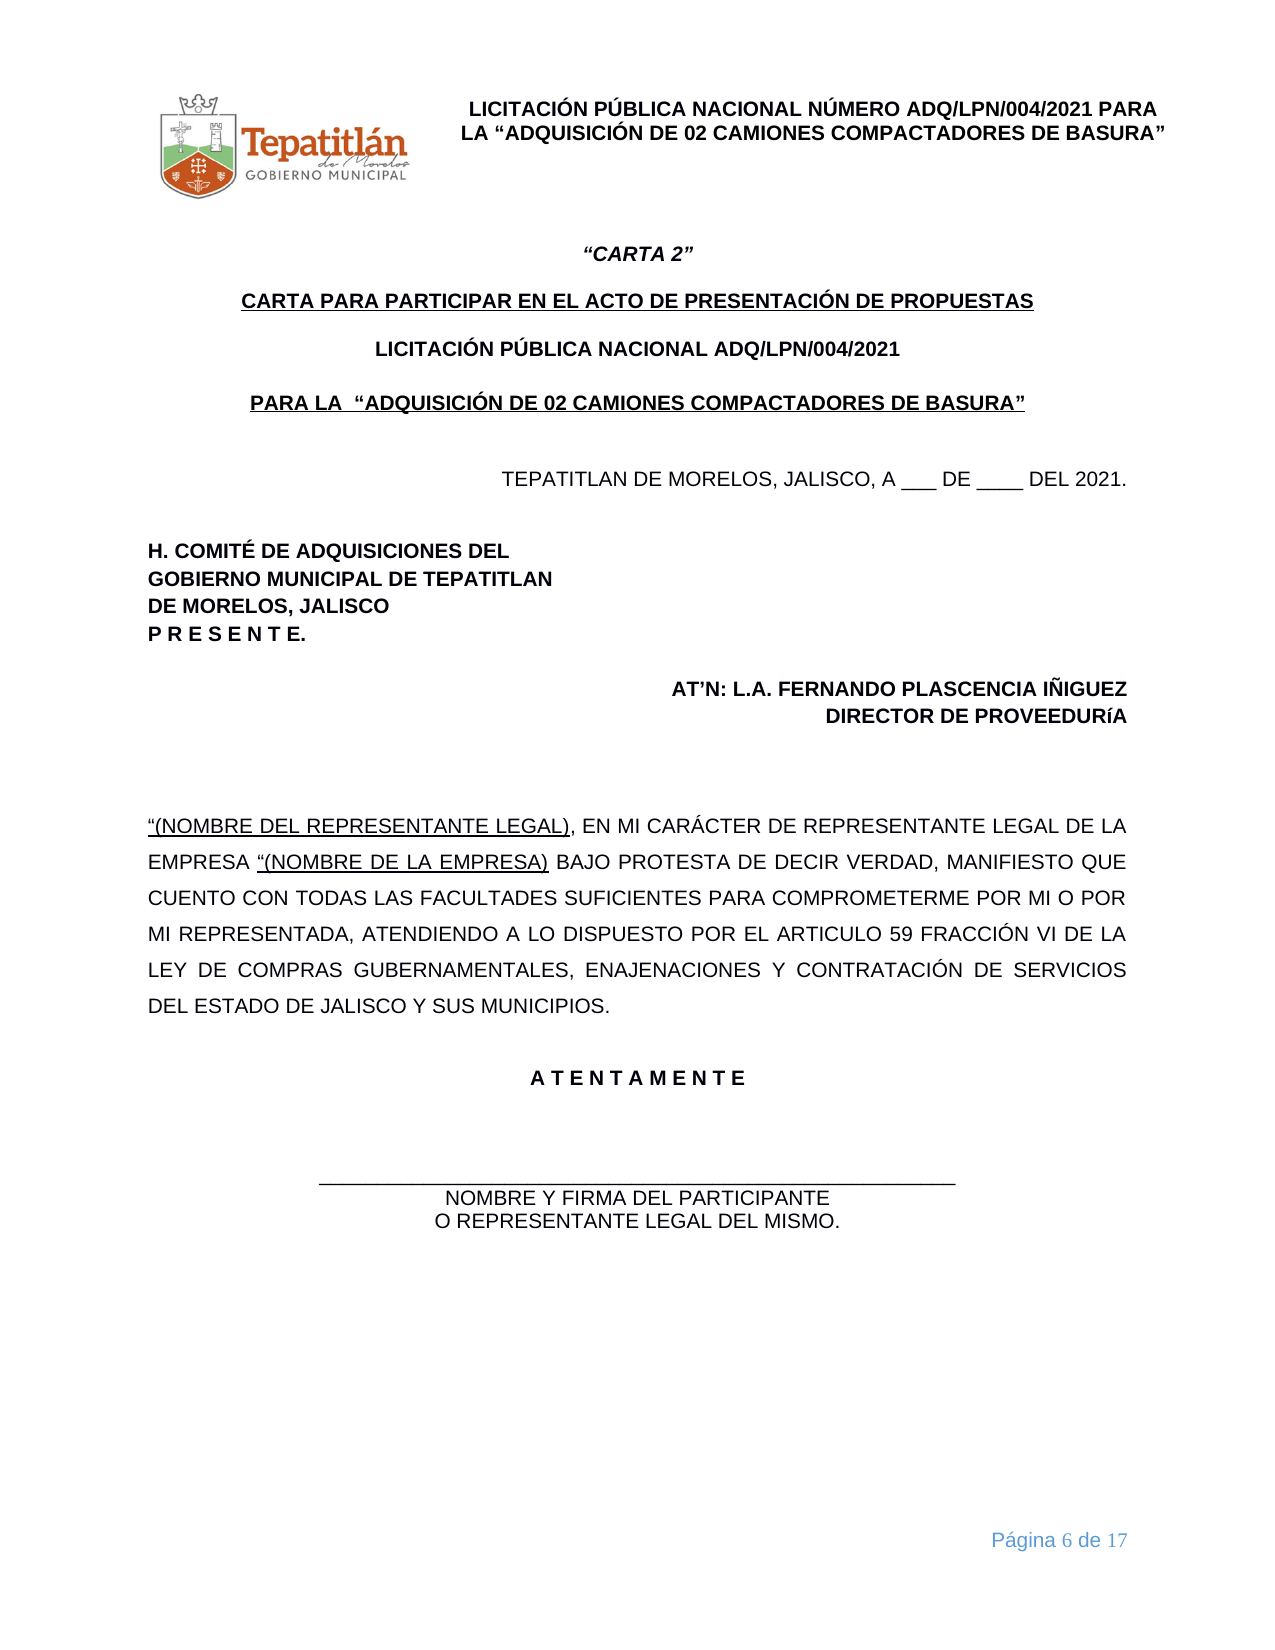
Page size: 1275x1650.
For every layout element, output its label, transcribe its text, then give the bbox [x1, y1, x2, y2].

picture [148, 93, 426, 208]
text A T E N T A M E N T E [148, 1066, 1127, 1089]
text AT’N: L.A. FERNANDO PLASCENCIA IÑIGUEZ [148, 676, 1127, 700]
text CARTA PARA PARTICIPAR EN EL ACTO DE PRESENTACIÓN DE PROPUESTAS [148, 289, 1127, 313]
text PARA LA “ADQUISICIÓN DE 02 CAMIONES COMPACTADORES DE BASURA” [148, 390, 1127, 414]
text LICITACIÓN PÚBLICA NACIONAL ADQ/LPN/004/2021 [148, 337, 1127, 361]
text “(NOMBRE DEL REPRESENTANTE LEGAL), EN MI CARÁCTER DE REPRESENTANTE LEGAL DE LA EMPRESA “(NOMBRE DE LA EMPRESA) BAJO PROTESTA DE DECIR VERDAD, MANIFIESTO QUE CUENTO CON TODAS LAS FACULTADES SUFICIENTES PARA COMPROMETERME POR MI O POR MI REPRESENTADA, ATENDIENDO A LO DISPUESTO POR EL ARTICULO 59 FRACCIÓN VI DE LA LEY DE COMPRAS GUBERNAMENTALES, ENAJENACIONES Y CONTRATACIÓN DE SERVICIOS DEL ESTADO DE JALISCO Y SUS MUNICIPIOS. [148, 814, 1127, 1018]
text _______________________________________________________ [148, 1161, 1127, 1185]
text O REPRESENTANTE LEGAL DEL MISMO. [148, 1209, 1127, 1233]
text DE MORELOS, JALISCO [148, 594, 1127, 618]
text P R E S E N T E. [148, 621, 1127, 645]
text H. COMITÉ DE ADQUISICIONES DEL [148, 539, 1127, 563]
text “CARTA 2” [148, 241, 1127, 265]
text GOBIERNO MUNICIPAL DE TEPATITLAN [148, 566, 1127, 590]
text DIRECTOR DE PROVEEDURíA [148, 704, 1127, 728]
text NOMBRE Y FIRMA DEL PARTICIPANTE [148, 1185, 1127, 1209]
text TEPATITLAN DE MORELOS, JALISCO, A ___ DE ____ DEL 2021. [148, 467, 1127, 491]
